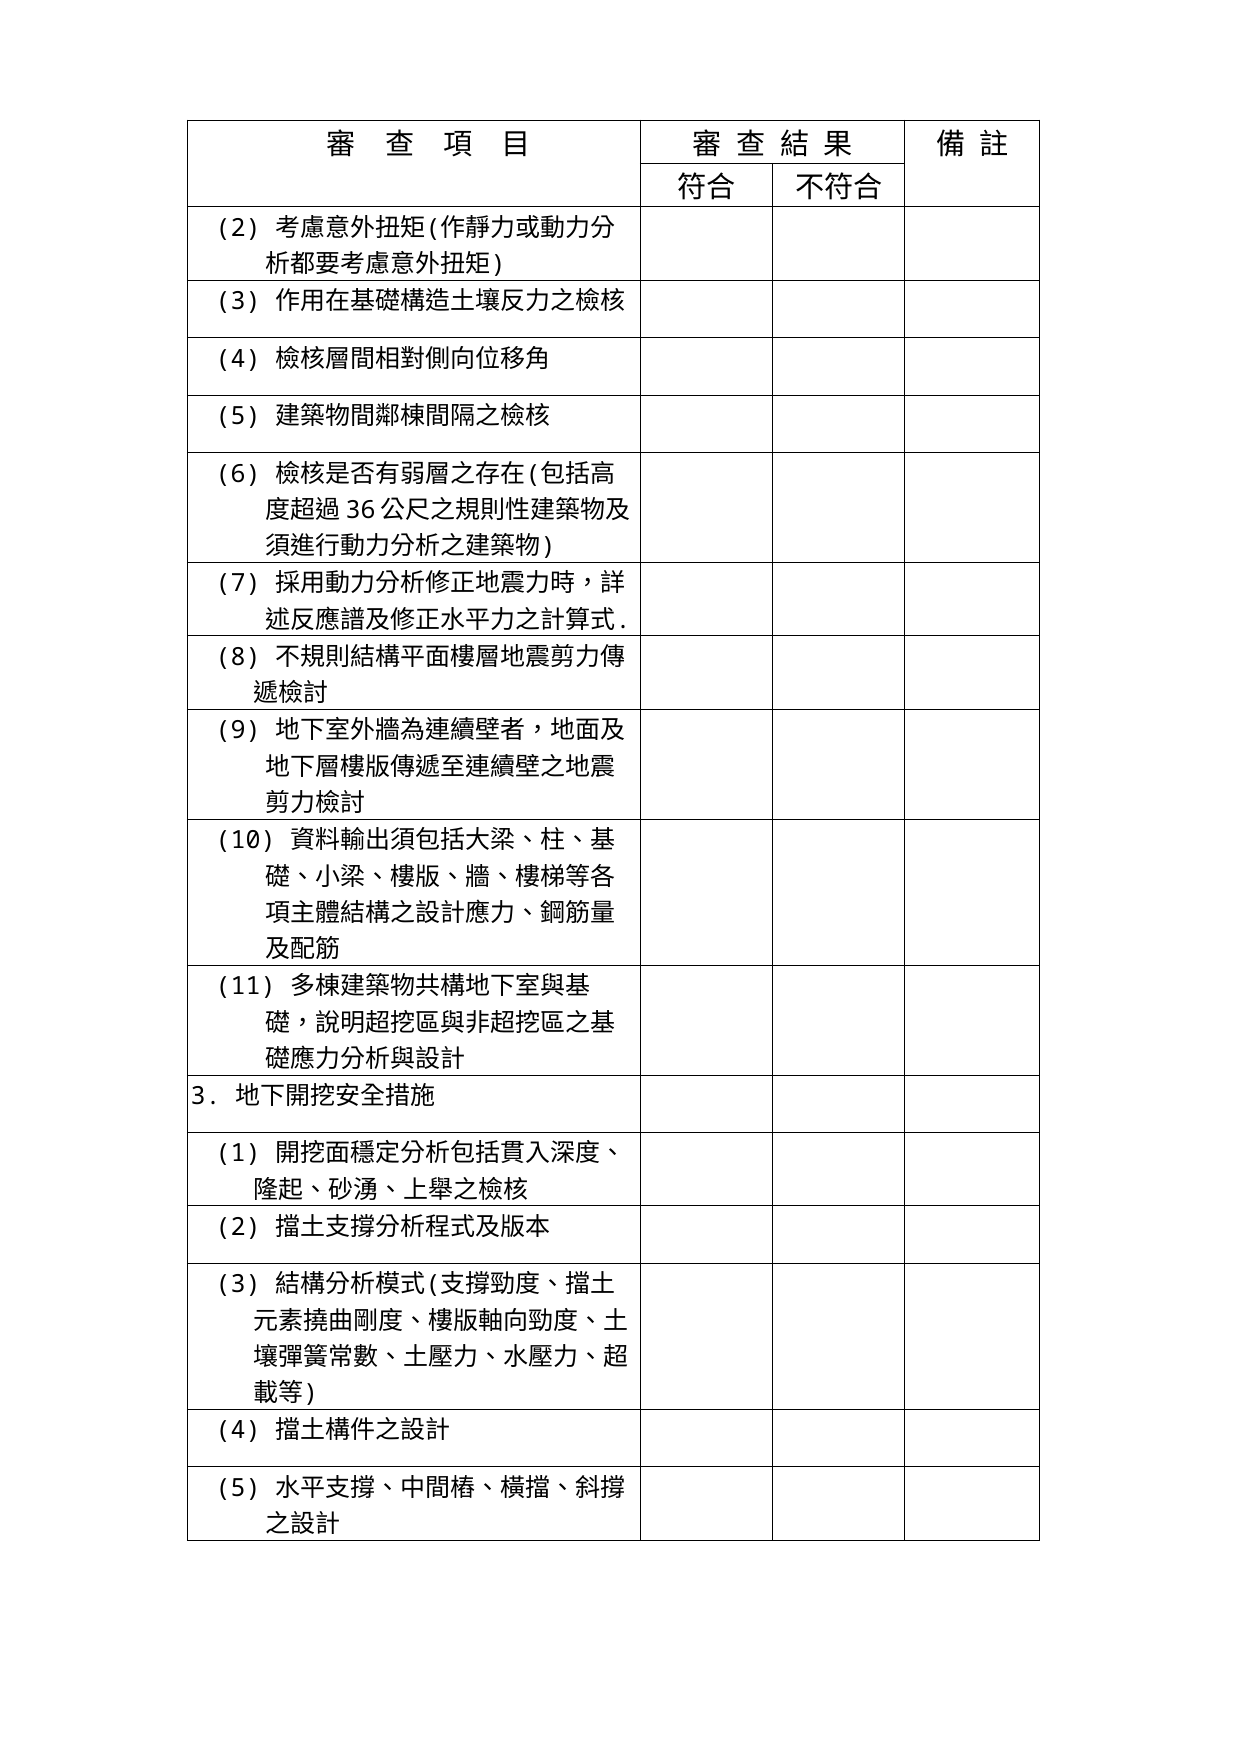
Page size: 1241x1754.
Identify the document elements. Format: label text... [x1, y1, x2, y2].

table_cell 符合 [641, 164, 772, 206]
table_cell (4) 擋土構件之設計 [188, 1410, 640, 1466]
table_cell [773, 1410, 904, 1466]
table_cell [905, 281, 1039, 337]
table_cell (2) 考慮意外扭矩(作靜力或動力分析都要考慮意外扭矩) [188, 207, 640, 280]
table_cell (3) 作用在基礎構造土壤反力之檢核 [188, 281, 640, 337]
table_cell [641, 1076, 772, 1132]
table_cell (10) 資料輸出須包括大梁、柱、基礎、小梁、樓版、牆、樓梯等各項主體結構之設計應力、鋼筋量及配筋 [188, 820, 640, 965]
table_cell (7) 採用動力分析修正地震力時，詳述反應譜及修正水平力之計算式. [188, 563, 640, 635]
table_cell [641, 1410, 772, 1466]
table_cell [905, 1410, 1039, 1466]
table_cell [641, 281, 772, 337]
table_cell [905, 453, 1039, 562]
table_cell [773, 820, 904, 965]
table_cell [773, 563, 904, 635]
table_cell (6) 檢核是否有弱層之存在(包括高度超過36公尺之規則性建築物及須進行動力分析之建築物) [188, 453, 640, 562]
table_cell [641, 453, 772, 562]
table_cell [905, 1133, 1039, 1205]
table_cell [905, 1264, 1039, 1409]
table_cell 不符合 [773, 164, 904, 206]
table_cell [905, 207, 1039, 280]
table_cell (5) 水平支撐、中間樁、橫擋、斜撐之設計 [188, 1467, 640, 1540]
table_cell [773, 396, 904, 452]
table_cell 3. 地下開挖安全措施 [188, 1076, 640, 1132]
table_cell (8) 不規則結構平面樓層地震剪力傳遞檢討 [188, 636, 640, 709]
table_cell (3) 結構分析模式(支撐勁度、擋土元素撓曲剛度、樓版軸向勁度、土壤彈簧常數、土壓力、水壓力、超載等) [188, 1264, 640, 1409]
table_header 審 查 結 果 [641, 121, 904, 163]
table_cell (9) 地下室外牆為連續壁者，地面及地下層樓版傳遞至連續壁之地震剪力檢討 [188, 710, 640, 819]
table_header 備 註 [905, 121, 1039, 206]
table_cell (2) 擋土支撐分析程式及版本 [188, 1206, 640, 1263]
table_cell [641, 563, 772, 635]
table_cell [905, 820, 1039, 965]
table_cell [641, 1264, 772, 1409]
table_cell [905, 710, 1039, 819]
table_cell [773, 1076, 904, 1132]
table_header 審 查 項 目 [188, 121, 640, 206]
table_cell [905, 338, 1039, 394]
table_cell [905, 563, 1039, 635]
table_cell (1) 開挖面穩定分析包括貫入深度、隆起、砂湧、上舉之檢核 [188, 1133, 640, 1205]
table_cell [773, 453, 904, 562]
table_cell (4) 檢核層間相對側向位移角 [188, 338, 640, 394]
table_cell [773, 338, 904, 394]
table_cell [905, 1467, 1039, 1540]
table_cell [905, 636, 1039, 709]
table_cell [773, 636, 904, 709]
table_cell [641, 1133, 772, 1205]
table_cell [641, 338, 772, 394]
table_cell [641, 636, 772, 709]
table_cell (5) 建築物間鄰棟間隔之檢核 [188, 396, 640, 452]
table_cell [641, 710, 772, 819]
table_cell [905, 396, 1039, 452]
table_cell [641, 1206, 772, 1263]
table_cell [773, 966, 904, 1074]
table_cell [773, 207, 904, 280]
table_cell [905, 1206, 1039, 1263]
table_cell [641, 966, 772, 1074]
table_cell [641, 1467, 772, 1540]
table_cell [773, 1133, 904, 1205]
table_cell [773, 1467, 904, 1540]
table_cell [905, 966, 1039, 1074]
table_cell [641, 396, 772, 452]
table_cell [641, 820, 772, 965]
table_cell [773, 281, 904, 337]
table_cell (11) 多棟建築物共構地下室與基礎，說明超挖區與非超挖區之基礎應力分析與設計 [188, 966, 640, 1074]
table_cell [773, 710, 904, 819]
table_cell [773, 1206, 904, 1263]
table_cell [641, 207, 772, 280]
table_cell [773, 1264, 904, 1409]
table_cell [905, 1076, 1039, 1132]
